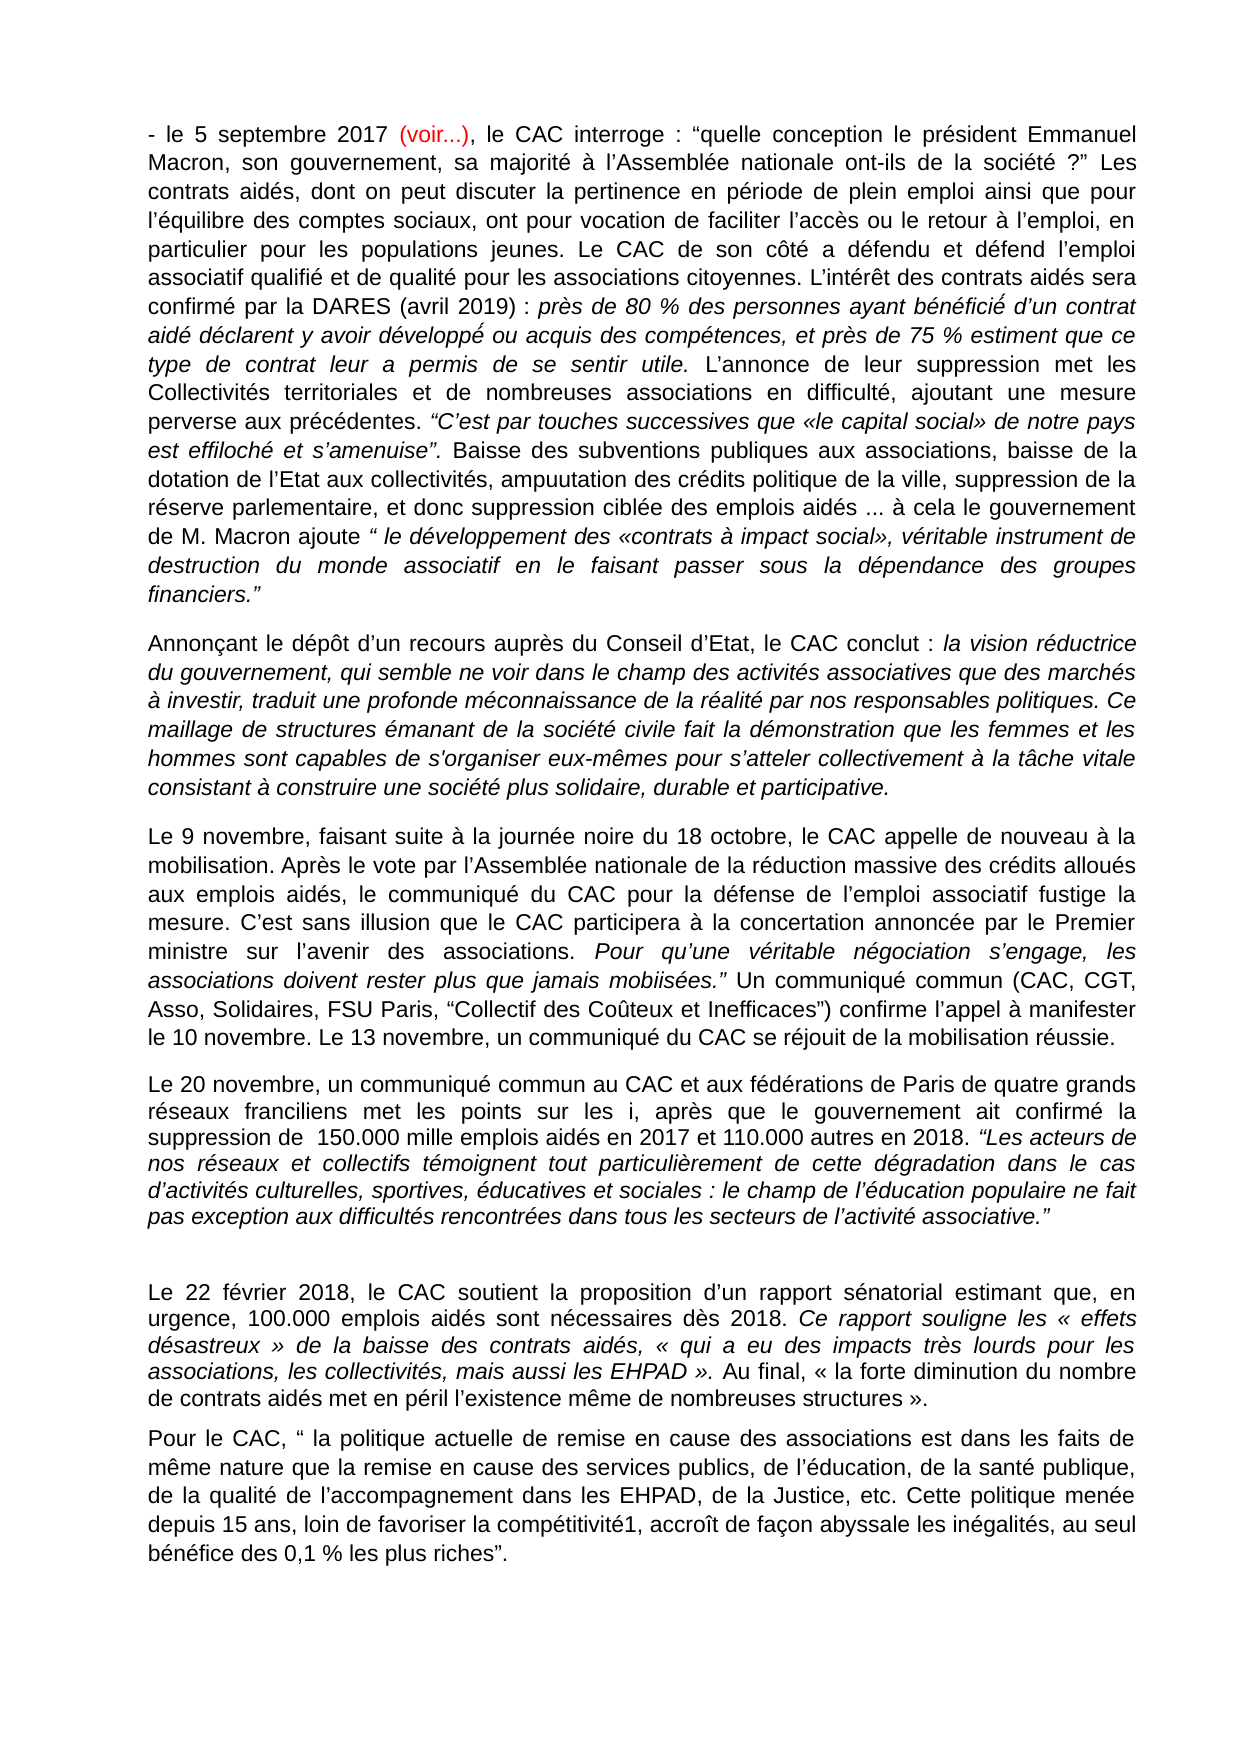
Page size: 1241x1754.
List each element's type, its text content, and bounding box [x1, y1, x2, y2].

text Le 9 novembre, faisant suite à la journée noire du 18 octobre, le CAC appelle de nouveau à la mobilisation. Après le vote par l’Assemblée nationale de la réduction massive des crédits alloués aux emplois aidés, le communiqué du CAC pour la défense de l’emploi associatif fustige la mesure. C’est sans illusion que le CAC participera à la concertation annoncée par le Premier ministre sur l’avenir des associations. Pour qu’une véritable négociation s’engage, les associations doivent rester plus que jamais mobiisées.” Un communiqué commun (CAC, CGT, Asso, Solidaires, FSU Paris, “Collectif des Coûteux et Inefficaces”) confirme l’appel à manifester le 10 novembre. Le 13 novembre, un communiqué du CAC se réjouit de la mobilisation réussie. [148, 821, 1137, 1051]
text Le 20 novembre, un communiqué commun au CAC et aux fédérations de Paris de quatre grands réseaux franciliens met les points sur les i, après que le gouvernement ait confirmé la suppression de 150.000 mille emplois aidés en 2017 et 110.000 autres en 2018. “Les acteurs de nos réseaux et collectifs témoignent tout particulièrement de cette dégradation dans le cas d’activités culturelles, sportives, éducatives et sociales : le champ de l’éducation populaire ne fait pas exception aux difficultés rencontrées dans tous les secteurs de l’activité associative.” [148, 1071, 1137, 1229]
text Pour le CAC, “ la politique actuelle de remise en cause des associations est dans les faits de même nature que la remise en cause des services publics, de l’éducation, de la santé publique, de la qualité de l’accompagnement dans les EHPAD, de la Justice, etc. Cette politique menée depuis 15 ans, loin de favoriser la compétitivité1, accroît de façon abyssale les inégalités, au seul bénéfice des 0,1 % les plus riches”. [148, 1422, 1137, 1566]
text - le 5 septembre 2017 (voir...), le CAC interroge : “quelle conception le président Emmanuel Macron, son gouvernement, sa majorité à l’Assemblée nationale ont-ils de la société ?” Les contrats aidés, dont on peut discuter la pertinence en période de plein emploi ainsi que pour l’équilibre des comptes sociaux, ont pour vocation de faciliter l’accès ou le retour à l’emploi, en particulier pour les populations jeunes. Le CAC de son côté a défendu et défend l’emploi associatif qualifié et de qualité pour les associations citoyennes. L’intérêt des contrats aidés sera confirmé par la DARES (avril 2019) : près de 80 % des personnes ayant bénéficié́ d’un contrat aidé déclarent y avoir développé́ ou acquis des compétences, et près de 75 % estiment que ce type de contrat leur a permis de se sentir utile. L’annonce de leur suppression met les Collectivités territoriales et de nombreuses associations en difficulté, ajoutant une mesure perverse aux précédentes. “C’est par touches successives que «le capital social» de notre pays est effiloché et s’amenuise”. Baisse des subventions publiques aux associations, baisse de la dotation de l’Etat aux collectivités, ampuutation des crédits politique de la ville, suppression de la réserve parlementaire, et donc suppression ciblée des emplois aidés ... à cela le gouvernement de M. Macron ajoute “ le développement des «contrats à impact social», véritable instrument de destruction du monde associatif en le faisant passer sous la dépendance des groupes financiers.” [148, 118, 1137, 607]
text Annonçant le dépôt d’un recours auprès du Conseil d’Etat, le CAC conclut : la vision réductrice du gouvernement, qui semble ne voir dans le champ des activités associatives que des marchés à investir, traduit une profonde méconnaissance de la réalité par nos responsables politiques. Ce maillage de structures émanant de la société civile fait la démonstration que les femmes et les hommes sont capables de s'organiser eux-mêmes pour s’atteler collectivement à la tâche vitale consistant à construire une société plus solidaire, durable et participative. [148, 627, 1137, 800]
text Le 22 février 2018, le CAC soutient la proposition d’un rapport sénatorial estimant que, en urgence, 100.000 emplois aidés sont nécessaires dès 2018. Ce rapport souligne les « effets désastreux » de la baisse des contrats aidés, « qui a eu des impacts très lourds pour les associations, les collectivités, mais aussi les EHPAD ». Au final, « la forte diminution du nombre de contrats aidés met en péril l’existence même de nombreuses structures ». [148, 1279, 1137, 1411]
